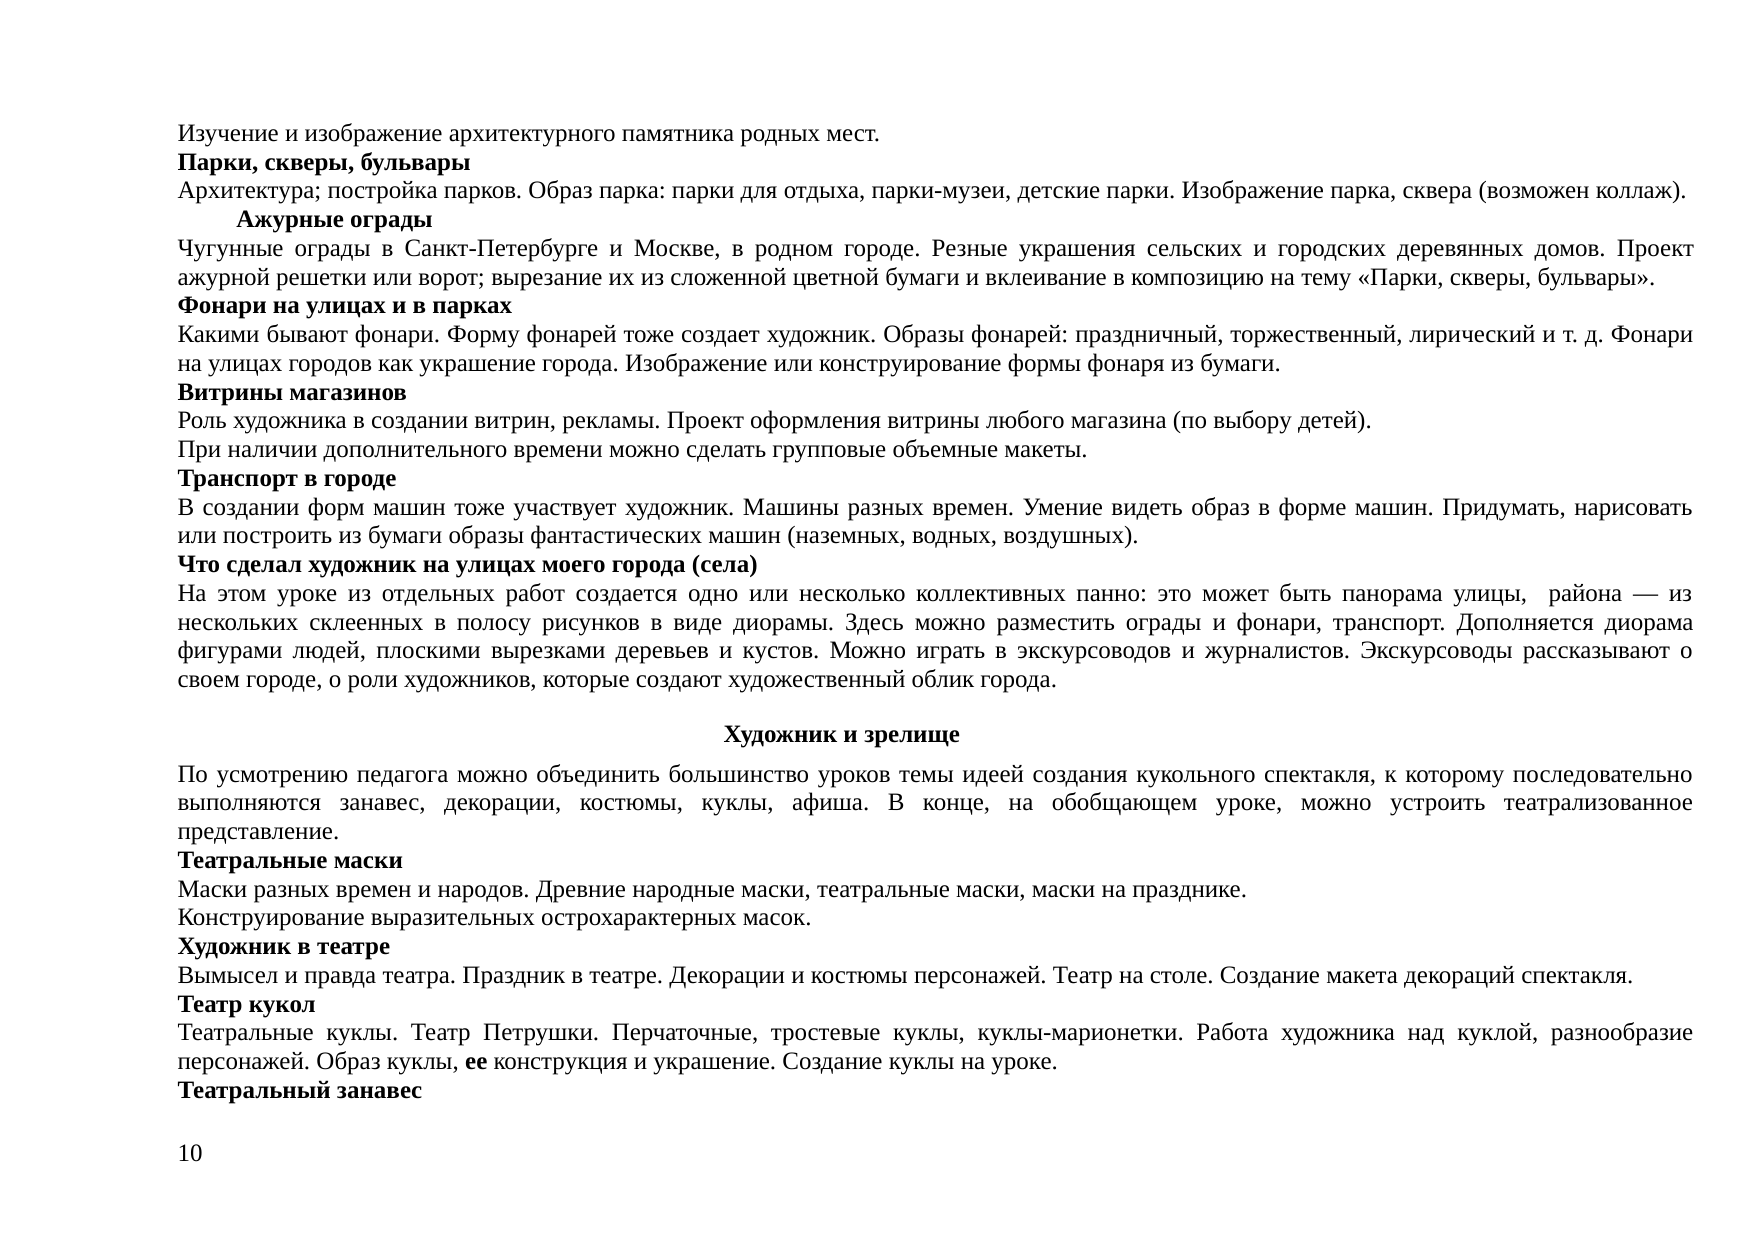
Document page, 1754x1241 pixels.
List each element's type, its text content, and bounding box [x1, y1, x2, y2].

text Какими бывают фонари. Форму фонарей тоже создает художник. Образы фонарей: праздничный, торжественный, лирический и т. д. Фонари на улицах городов как украшение города. Изображение или конструирование формы фонаря из бумаги. [177, 319, 1695, 377]
text В создании форм машин тоже участвует художник. Машины разных времен. Умение видеть образ в форме машин. Придумать, нарисовать или построить из бумаги образы фантастических машин (наземных, водных, воздушных). [177, 492, 1695, 549]
text Изучение и изображение архитектурного памятника родных мест. [177, 118, 1695, 147]
text Театральные маски [177, 845, 1695, 874]
text При наличии дополнительного времени можно сделать групповые объемные макеты. [177, 434, 1695, 463]
text Ажурные ограды [177, 204, 1695, 233]
text Роль художника в создании витрин, рекламы. Проект оформления витрины любого магазина (по выбору детей). [177, 406, 1695, 434]
text Конструирование выразительных острохарактерных масок. [177, 902, 1694, 931]
text Театр кукол [177, 989, 1695, 1017]
text Художник в театре [177, 931, 1695, 960]
text Витрины магазинов [177, 377, 1695, 406]
text Маски разных времен и народов. Древние народные маски, театральные маски, маски на празднике. [177, 874, 1694, 902]
text Транспорт в городе [177, 463, 1695, 492]
text Театральный занавес [177, 1075, 1695, 1104]
text Фонари на улицах и в парках [177, 291, 1695, 319]
text Чугунные ограды в Санкт-Петербурге и Москве, в родном городе. Резные украшения сельских и городских деревянных домов. Проект ажурной решетки или ворот; вырезание их из сложенной цветной бумаги и вклеивание в композицию на тему «Парки, скверы, бульвары». [177, 233, 1695, 291]
text Архитектура; постройка парков. Образ парка: парки для отдыха, парки-музеи, детские парки. Изображение парка, сквера (возможен коллаж). [177, 176, 1695, 204]
text Театральные куклы. Театр Петрушки. Перчаточные, тростевые куклы, куклы-марионетки. Работа художника над куклой, разнообразие персонажей. Образ куклы, ее конструкция и украшение. Создание куклы на уроке. [177, 1017, 1695, 1075]
text По усмотрению педагога можно объединить большинство уроков темы идеей создания кукольного спектакля, к которому последовательно выполняются занавес, декорации, костюмы, куклы, афиша. В конце, на обобщающем уроке, можно устроить театрализованное представление. [177, 759, 1694, 845]
text Вымысел и правда театра. Праздник в театре. Декорации и костюмы персонажей. Театр на столе. Создание макета декораций спектакля. [177, 960, 1694, 989]
text Парки, скверы, бульвары [177, 147, 1695, 176]
text На этом уроке из отдельных работ создается одно или несколько коллективных панно: это может быть панорама улицы, района — из нескольких склеенных в полосу рисунков в виде диорамы. Здесь можно разместить ограды и фонари, транспорт. Дополняется диорама фигурами людей, плоскими вырезками деревьев и кустов. Можно играть в экскурсоводов и журналистов. Экскурсоводы рассказывают о своем городе, о роли художников, которые создают художественный облик города. [177, 578, 1695, 693]
text Художник и зрелище [177, 719, 1512, 747]
text Что сделал художник на улицах моего города (села) [177, 549, 1695, 578]
